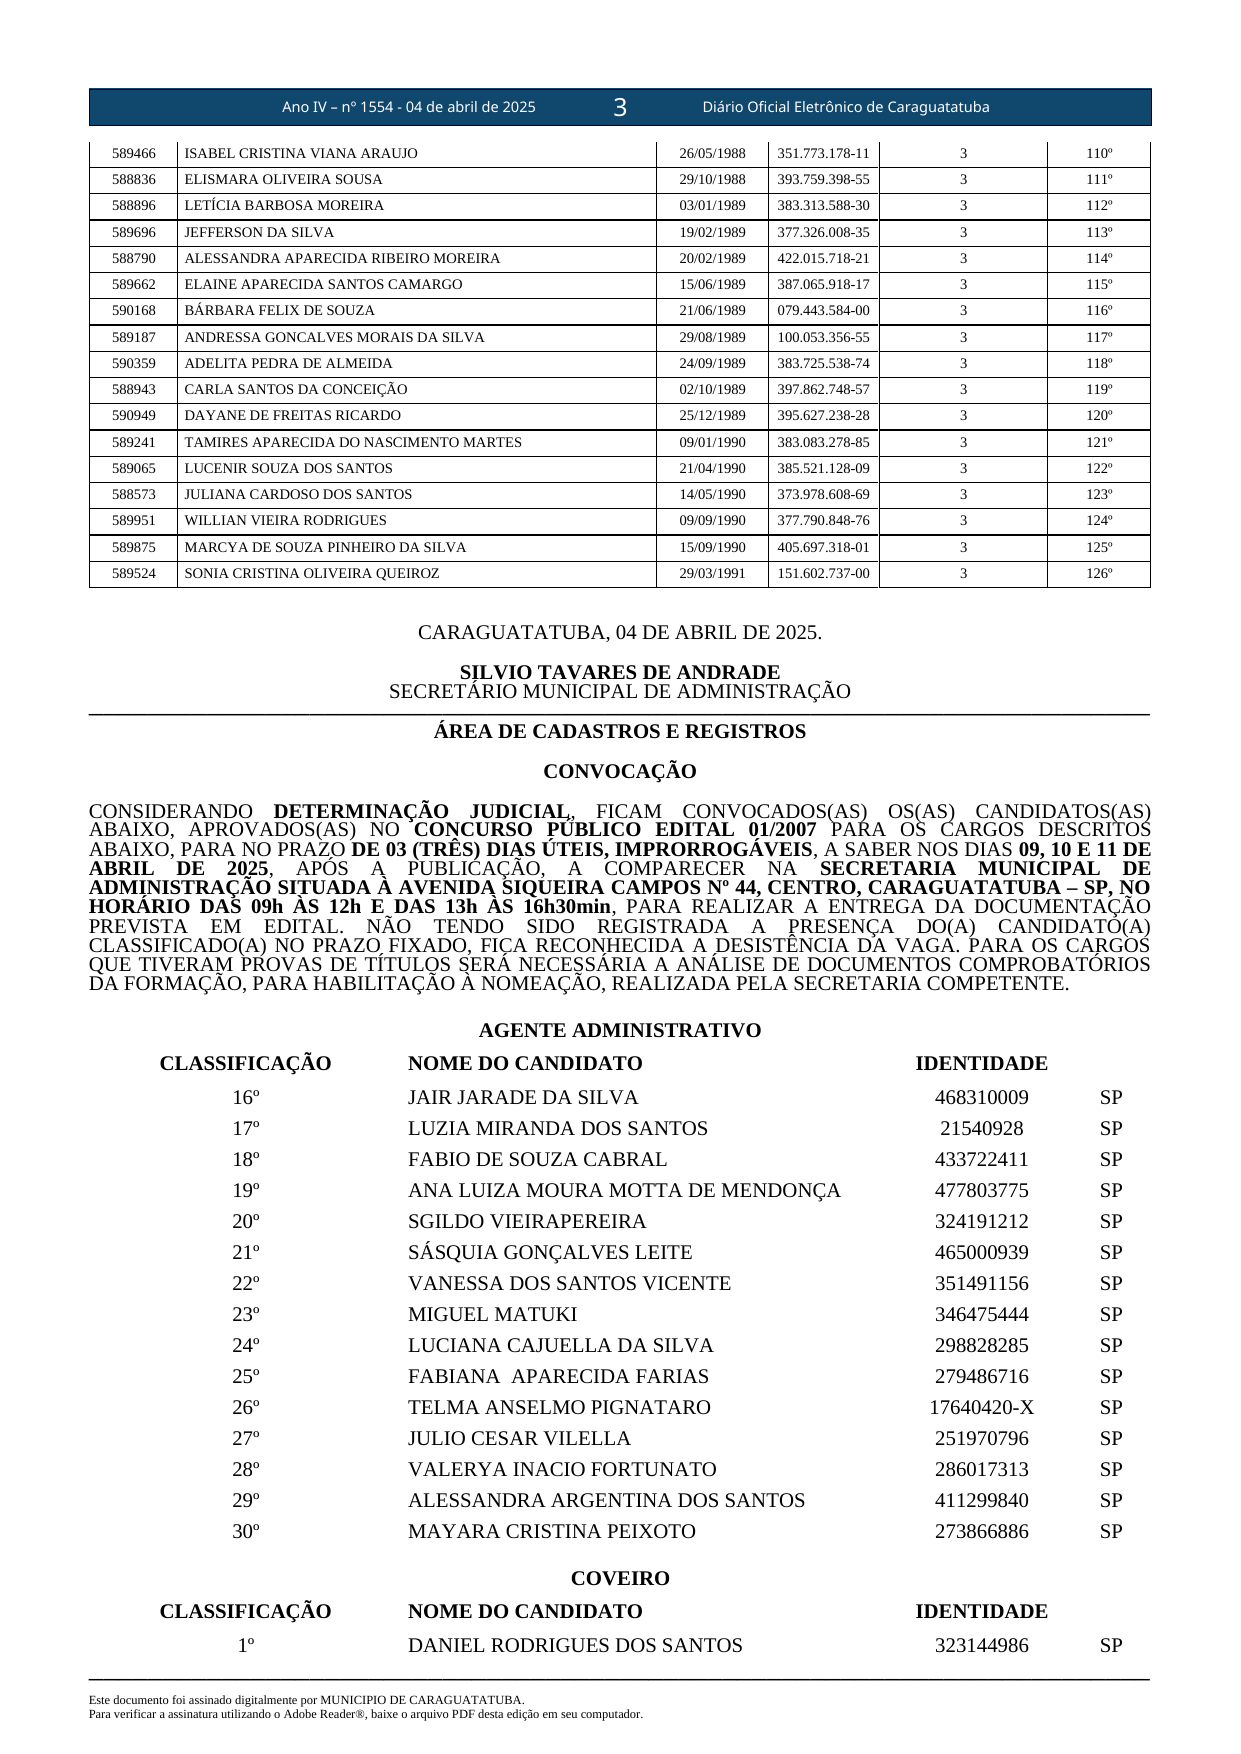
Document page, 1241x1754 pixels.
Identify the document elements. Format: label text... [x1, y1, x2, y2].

table_cell IDENTIDADE [893, 1047, 1071, 1083]
table_cell 29º [89, 1487, 402, 1518]
table_cell LUZIA MIRANDA DOS SANTOS [402, 1114, 893, 1145]
table_cell 387.065.918-17 [769, 273, 878, 298]
table_cell 377.326.008-35 [769, 221, 878, 246]
table_cell 383.725.538-74 [769, 352, 878, 377]
table_cell 3 [880, 142, 1047, 167]
table_cell SP [1071, 1425, 1151, 1456]
table_cell 25/12/1989 [657, 404, 768, 429]
table_cell SP [1071, 1114, 1151, 1145]
table_cell SP [1071, 1083, 1151, 1114]
table_cell LETÍCIA BARBOSA MOREIRA [178, 194, 656, 219]
table_cell 27º [89, 1425, 402, 1456]
table_cell 346475444 [893, 1300, 1071, 1331]
table_cell 15/09/1990 [657, 536, 768, 561]
table_cell LUCIANA CAJUELLA DA SILVA [402, 1331, 893, 1362]
table_cell 120º [1048, 404, 1150, 429]
table_cell 126º [1048, 562, 1150, 587]
table_cell 119º [1048, 378, 1150, 403]
text CONVOCAÇÃO [88, 763, 1152, 782]
table_cell 395.627.238-28 [769, 404, 878, 429]
table_cell 111º [1048, 168, 1150, 193]
table_cell 1º [89, 1631, 402, 1662]
table_cell 123º [1048, 483, 1150, 508]
table_cell 079.443.584-00 [769, 299, 878, 324]
table_cell 373.978.608-69 [769, 483, 878, 508]
text CONSIDERANDO DETERMINAÇÃO JUDICIAL, FICAM CONVOCADOS(AS) OS(AS) CANDIDATOS(AS) ABAIXO, APROVADOS(AS) NO CONCURSO PÚBLICO EDITAL 01/2007 PARA OS CARGOS DESCRITOS ABAIXO, PARA NO PRAZO DE 03 (TRÊS) DIAS ÚTEIS, IMPRORROGÁVEIS, A SABER NOS DIAS 09, 10 E 11 DE ABRIL DE 2025, APÓS A PUBLICAÇÃO, A COMPARECER NA SECRETARIA MUNICIPAL DE ADMINISTRAÇÃO SITUADA À AVENIDA SIQUEIRA CAMPOS Nº 44, CENTRO, CARAGUATATUBA – SP, NO HORÁRIO DAS 09h ÀS 12h E DAS 13h ÀS 16h30min, PARA REALIZAR A ENTREGA DA DOCUMENTAÇÃO PREVISTA EM EDITAL. NÃO TENDO SIDO REGISTRADA A PRESENÇA DO(A) CANDIDATO(A) CLASSIFICADO(A) NO PRAZO FIXADO, FICA RECONHECIDA A DESISTÊNCIA DA VAGA. PARA OS CARGOS QUE TIVERAM PROVAS DE TÍTULOS SERÁ NECESSÁRIA A ANÁLISE DE DOCUMENTOS COMPROBATÓRIOS DA FORMAÇÃO, PARA HABILITAÇÃO À NOMEAÇÃO, REALIZADA PELA SECRETARIA COMPETENTE. [88, 803, 1152, 995]
table_cell JULIO CESAR VILELLA [402, 1425, 893, 1456]
table_cell 279486716 [893, 1363, 1071, 1393]
table_cell SP [1071, 1631, 1151, 1662]
table_cell LUCENIR SOUZA DOS SANTOS [178, 457, 656, 482]
table_cell 23º [89, 1300, 402, 1331]
table_cell 273866886 [893, 1518, 1071, 1549]
table_cell 590168 [90, 299, 177, 324]
table_cell ALESSANDRA APARECIDA RIBEIRO MOREIRA [178, 247, 656, 272]
table_cell 383.083.278-85 [769, 431, 878, 456]
table_cell CLASSIFICAÇÃO [89, 1047, 402, 1083]
table_cell 151.602.737-00 [769, 562, 878, 587]
table_cell 113º [1048, 221, 1150, 246]
table_cell 14/05/1990 [657, 483, 768, 508]
table_cell 30º [89, 1518, 402, 1549]
table_cell 422.015.718-21 [769, 247, 878, 272]
table_cell [1071, 1047, 1151, 1083]
table_cell 589241 [90, 431, 177, 456]
table_cell 09/09/1990 [657, 509, 768, 534]
table_cell SP [1071, 1394, 1151, 1424]
table_cell 589187 [90, 326, 177, 351]
table_cell 589524 [90, 562, 177, 587]
table_cell 118º [1048, 352, 1150, 377]
table_cell 25º [89, 1363, 402, 1393]
table_cell FABIANA APARECIDA FARIAS [402, 1363, 893, 1393]
table_cell JAIR JARADE DA SILVA [402, 1083, 893, 1114]
table_cell CARLA SANTOS DA CONCEIÇÃO [178, 378, 656, 403]
table_cell 3 [880, 168, 1047, 193]
table_cell 18º [89, 1145, 402, 1176]
table_cell ELAINE APARECIDA SANTOS CAMARGO [178, 273, 656, 298]
table_cell 411299840 [893, 1487, 1071, 1518]
table_cell 22º [89, 1269, 402, 1300]
table_cell TAMIRES APARECIDA DO NASCIMENTO MARTES [178, 431, 656, 456]
table_cell SP [1071, 1176, 1151, 1207]
table_cell 3 [880, 509, 1047, 534]
text SECRETÁRIO MUNICIPAL DE ADMINISTRAÇÃO [88, 683, 1152, 702]
table_cell 19º [89, 1176, 402, 1207]
table_cell BÁRBARA FELIX DE SOUZA [178, 299, 656, 324]
table_cell 589696 [90, 221, 177, 246]
table_cell SP [1071, 1238, 1151, 1269]
table_cell 3 [880, 483, 1047, 508]
table_cell 15/06/1989 [657, 273, 768, 298]
table_cell [1071, 1595, 1151, 1631]
table_cell SP [1071, 1207, 1151, 1238]
table_cell 588943 [90, 378, 177, 403]
table_cell 351491156 [893, 1269, 1071, 1300]
table_cell 09/01/1990 [657, 431, 768, 456]
table_cell 385.521.128-09 [769, 457, 878, 482]
table_cell 377.790.848-76 [769, 509, 878, 534]
table_cell ANDRESSA GONCALVES MORAIS DA SILVA [178, 326, 656, 351]
table_cell 28º [89, 1456, 402, 1487]
table_cell 17640420-X [893, 1394, 1071, 1424]
table_cell 29/10/1988 [657, 168, 768, 193]
table_cell 589065 [90, 457, 177, 482]
table_cell 589951 [90, 509, 177, 534]
table_cell 112º [1048, 194, 1150, 219]
table_cell 29/08/1989 [657, 326, 768, 351]
table_cell 383.313.588-30 [769, 194, 878, 219]
table_cell DAYANE DE FREITAS RICARDO [178, 404, 656, 429]
table_cell 589662 [90, 273, 177, 298]
table_cell 17º [89, 1114, 402, 1145]
table_cell 251970796 [893, 1425, 1071, 1456]
text SILVIO TAVARES DE ANDRADE [88, 664, 1152, 683]
table_cell 125º [1048, 536, 1150, 561]
table_cell 29/03/1991 [657, 562, 768, 587]
table_cell 124º [1048, 509, 1150, 534]
table_cell 122º [1048, 457, 1150, 482]
table_cell ELISMARA OLIVEIRA SOUSA [178, 168, 656, 193]
table_cell 20º [89, 1207, 402, 1238]
table_cell ALESSANDRA ARGENTINA DOS SANTOS [402, 1487, 893, 1518]
table_cell MARCYA DE SOUZA PINHEIRO DA SILVA [178, 536, 656, 561]
table_cell CLASSIFICAÇÃO [89, 1595, 402, 1631]
table_cell 589875 [90, 536, 177, 561]
table_cell SONIA CRISTINA OLIVEIRA QUEIROZ [178, 562, 656, 587]
table_cell 20/02/1989 [657, 247, 768, 272]
table_cell ANA LUIZA MOURA MOTTA DE MENDONÇA [402, 1176, 893, 1207]
table_cell 588790 [90, 247, 177, 272]
table_cell VANESSA DOS SANTOS VICENTE [402, 1269, 893, 1300]
table_cell 590949 [90, 404, 177, 429]
table_cell 21/06/1989 [657, 299, 768, 324]
table_cell 397.862.748-57 [769, 378, 878, 403]
table_cell 21/04/1990 [657, 457, 768, 482]
table_cell 393.759.398-55 [769, 168, 878, 193]
table_cell 16º [89, 1083, 402, 1114]
table_cell COVEIRO [89, 1549, 1151, 1595]
table_cell MIGUEL MATUKI [402, 1300, 893, 1331]
table_cell SGILDO VIEIRAPEREIRA [402, 1207, 893, 1238]
table_cell 21º [89, 1238, 402, 1269]
table_cell SP [1071, 1487, 1151, 1518]
text ÁREA DE CADASTROS E REGISTROS [88, 723, 1152, 742]
table_header AGENTE ADMINISTRATIVO [89, 1016, 1151, 1047]
table_cell 286017313 [893, 1456, 1071, 1487]
table_cell SÁSQUIA GONÇALVES LEITE [402, 1238, 893, 1269]
table_cell 24º [89, 1331, 402, 1362]
table_cell 117º [1048, 326, 1150, 351]
table_cell WILLIAN VIEIRA RODRIGUES [178, 509, 656, 534]
table_cell 3 [880, 326, 1047, 351]
table_cell 324191212 [893, 1207, 1071, 1238]
table_cell MAYARA CRISTINA PEIXOTO [402, 1518, 893, 1549]
table_cell 114º [1048, 247, 1150, 272]
table_cell 588896 [90, 194, 177, 219]
table_cell 115º [1048, 273, 1150, 298]
table_cell 3 [880, 431, 1047, 456]
table_cell SP [1071, 1518, 1151, 1549]
table_cell 02/10/1989 [657, 378, 768, 403]
table_cell JEFFERSON DA SILVA [178, 221, 656, 246]
table_cell 3 [880, 352, 1047, 377]
table_cell 100.053.356-55 [769, 326, 878, 351]
table_cell 21540928 [893, 1114, 1071, 1145]
table_cell 3 [880, 378, 1047, 403]
table_cell 3 [880, 194, 1047, 219]
table_cell 19/02/1989 [657, 221, 768, 246]
table_cell 351.773.178-11 [769, 142, 878, 167]
table_cell 121º [1048, 431, 1150, 456]
table_cell 590359 [90, 352, 177, 377]
table_cell ISABEL CRISTINA VIANA ARAUJO [178, 142, 656, 167]
table_cell 3 [880, 562, 1047, 587]
table_cell 110º [1048, 142, 1150, 167]
table_cell SP [1071, 1331, 1151, 1362]
table_cell 3 [880, 536, 1047, 561]
table_cell NOME DO CANDIDATO [402, 1047, 893, 1083]
table_cell 3 [880, 404, 1047, 429]
text ──────────────────────────────────────────────────────────────────────── [88, 702, 1152, 723]
table_cell 468310009 [893, 1083, 1071, 1114]
table_cell 3 [880, 221, 1047, 246]
text CARAGUATATUBA, 04 DE ABRIL DE 2025. [88, 624, 1152, 643]
table_cell VALERYA INACIO FORTUNATO [402, 1456, 893, 1487]
table_cell ADELITA PEDRA DE ALMEIDA [178, 352, 656, 377]
table_cell 03/01/1989 [657, 194, 768, 219]
table_cell 3 [880, 247, 1047, 272]
table_cell 477803775 [893, 1176, 1071, 1207]
table_cell FABIO DE SOUZA CABRAL [402, 1145, 893, 1176]
table_cell 3 [880, 457, 1047, 482]
table_cell SP [1071, 1456, 1151, 1487]
table_cell JULIANA CARDOSO DOS SANTOS [178, 483, 656, 508]
table_cell 24/09/1989 [657, 352, 768, 377]
table_cell 588836 [90, 168, 177, 193]
table_cell 116º [1048, 299, 1150, 324]
table_cell 588573 [90, 483, 177, 508]
table_cell SP [1071, 1145, 1151, 1176]
table_cell 465000939 [893, 1238, 1071, 1269]
table_cell 26/05/1988 [657, 142, 768, 167]
table_cell 3 [880, 273, 1047, 298]
table_cell SP [1071, 1363, 1151, 1393]
table_cell 26º [89, 1394, 402, 1424]
table_cell TELMA ANSELMO PIGNATARO [402, 1394, 893, 1424]
table_cell SP [1071, 1269, 1151, 1300]
table_cell 323144986 [893, 1631, 1071, 1662]
table_cell 298828285 [893, 1331, 1071, 1362]
table_cell 3 [880, 299, 1047, 324]
table_cell 405.697.318-01 [769, 536, 878, 561]
table_cell DANIEL RODRIGUES DOS SANTOS [402, 1631, 893, 1662]
table_cell 433722411 [893, 1145, 1071, 1176]
table_cell SP [1071, 1300, 1151, 1331]
table_cell IDENTIDADE [893, 1595, 1071, 1631]
table_cell 589466 [90, 142, 177, 167]
table_cell NOME DO CANDIDATO [402, 1595, 893, 1631]
